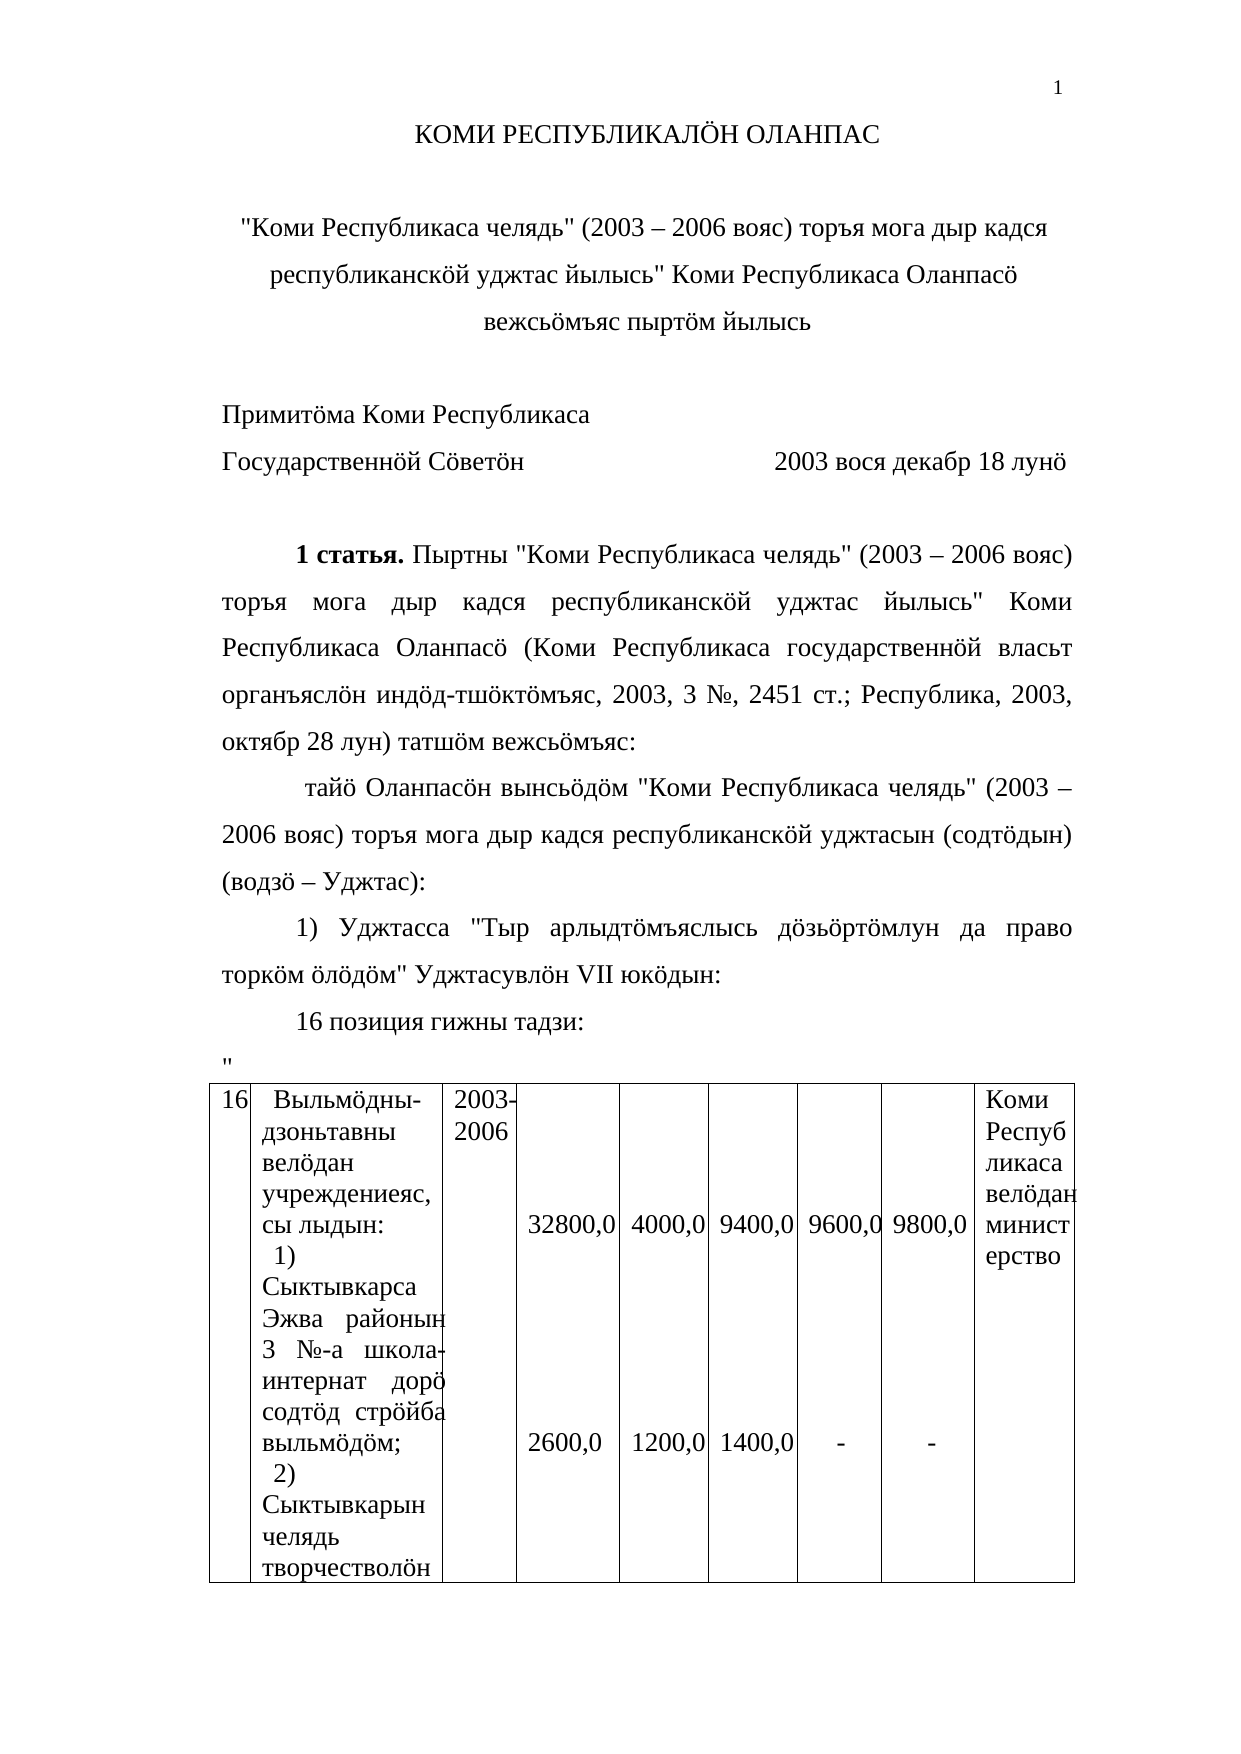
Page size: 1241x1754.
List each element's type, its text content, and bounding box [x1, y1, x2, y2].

table_header Коми Республикаса велöдан министерство [975, 1084, 1074, 1582]
table_header 9600,0 - - [798, 1084, 881, 1582]
table_header 32800,0 2600,0 [517, 1084, 619, 1582]
text тайö Оланпасöн вынсьöдöм "Коми Республикаса челядь" (2003 – 2006 вояс) торъя мога дыр кадся республиканскöй уджтасын (содтöдын) (водзö – Уджтас): [222, 771, 1073, 896]
text Государственнöй Сöветöн 2003 вося декабр 18 лунö [222, 445, 1073, 476]
text вежсьöмъяс пыртöм йылысь [222, 305, 1073, 336]
table_header Выльмöдны-дзоньтавны велöдан учреждениеяс, сы лыдын: 1) Сыктывкарса Эжва районын 3 №-а школа-интернат дорö содтöд стрöйба выльмöдöм; 2) Сыктывкарын челядь творчестволöн республиканскöй шöрин выльмöдöм [251, 1084, 442, 1582]
table_header 4000,0 1200,0 [620, 1084, 708, 1582]
table_header 9400,0 1400,0 [709, 1084, 797, 1582]
text "Коми Республикаса челядь" (2003 – 2006 вояс) торъя мога дыр кадся [222, 211, 1073, 243]
text Примитöма Коми Республикаса [222, 398, 1073, 429]
text 1 статья. Пыртны "Коми Республикаса челядь" (2003 – 2006 вояс) торъя мога дыр кадся республиканскöй уджтас йылысь" Коми Республикаса Оланпасö (Коми Республикаса государственнöй власьт органъяслöн индöд-тшöктöмъяс, 2003, 3 №, 2451 ст.; Республика, 2003, октябр 28 лун) татшöм вежсьöмъяс: [222, 538, 1073, 756]
text 1) Уджтасса "Тыр арлыдтöмъяслысь дöзьöртöмлун да право торкöм öлöдöм" Уджтасувлöн VII юкöдын: [222, 911, 1073, 989]
text " [222, 1051, 1078, 1083]
table_header 16 [210, 1084, 250, 1582]
text КОМИ РЕСПУБЛИКАЛÖН ОЛАНПАС [222, 118, 1073, 149]
table_header 2003-2006 [443, 1084, 516, 1582]
text 16 позиция гижны тадзи: [222, 1005, 1073, 1036]
text республиканскöй уджтас йылысь" Коми Республикаса Оланпасö [222, 258, 1073, 289]
table_header 9800,0 - - [882, 1084, 974, 1582]
